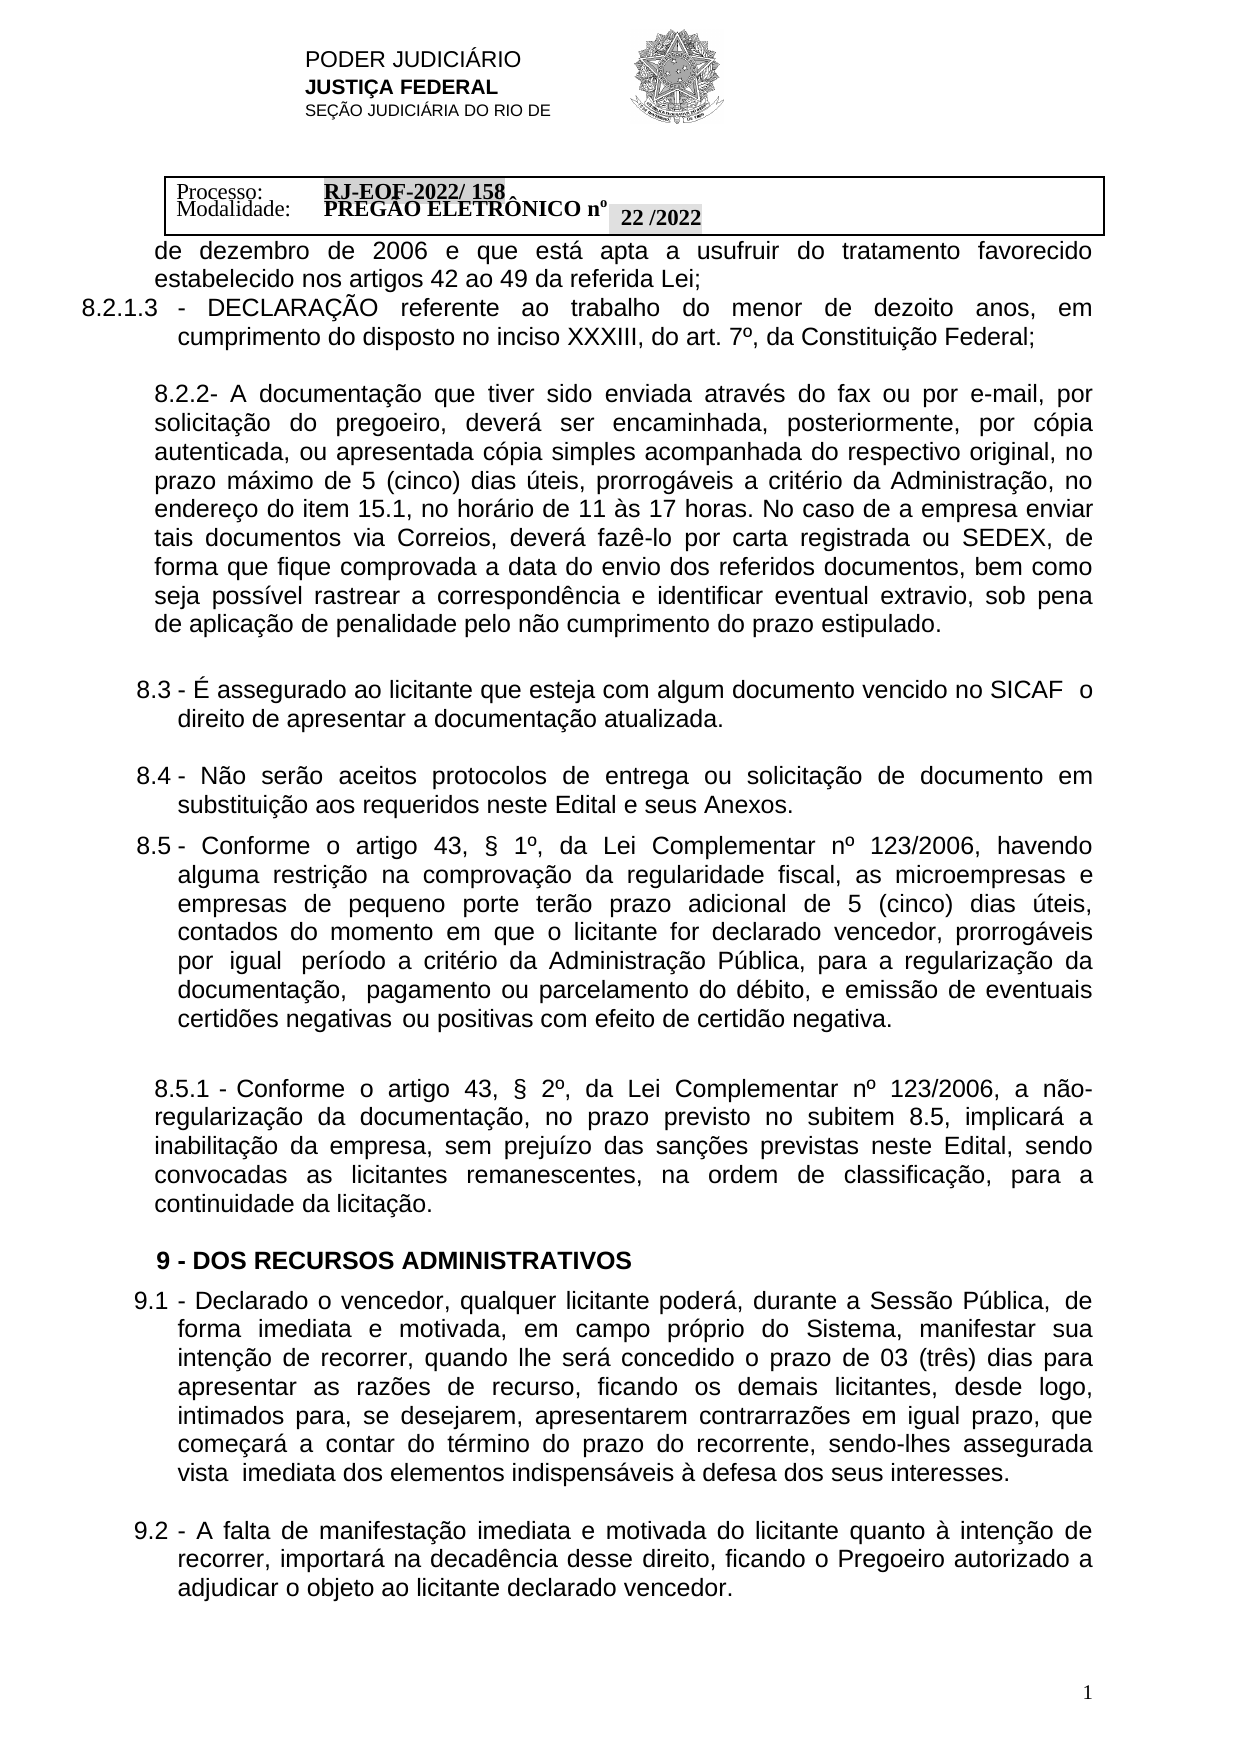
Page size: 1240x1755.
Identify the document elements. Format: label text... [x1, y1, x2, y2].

list - Declarado o vencedor, qualquer licitante poderá, durante a Sessão Pública, de forma imediata e motivada, em campo próprio do Sistema, manifestar sua intenção de recorrer, quando lhe será concedido o prazo de 03 (três) dias para apresentar as razões de recurso, ficando os demais licitantes, desde logo, intimados para, se desejarem, apresentarem contrarrazões em igual prazo, que começará a contar do término do prazo do recorrente, sendo-lhes assegurada vista imediata dos elementos indispensáveis à defesa dos seus interesses. [154, 1286, 1093, 1487]
list - A falta de manifestação imediata e motivada do licitante quanto à intenção de recorrer, importará na decadência desse direito, ficando o Pregoeiro autorizado a adjudicar o objeto ao licitante declarado vencedor. [154, 1516, 1093, 1602]
list - Conforme o artigo 43, § 1º, da Lei Complementar nº 123/2006, havendo alguma restrição na comprovação da regularidade fiscal, as microempresas e empresas de pequeno porte terão prazo adicional de 5 (cinco) dias úteis, contados do momento em que o licitante for declarado vencedor, prorrogáveis por igual período a critério da Administração Pública, para a regularização da documentação, pagamento ou parcelamento do débito, e emissão de eventuais certidões negativas ou positivas com efeito de certidão negativa. [154, 831, 1093, 1032]
list - DECLARAÇÃO referente ao trabalho do menor de dezoito anos, em cumprimento do disposto no inciso XXXIII, do art. 7º, da Constituição Federal; [154, 293, 1093, 351]
table_cell [166, 220, 609, 234]
list - Não serão aceitos protocolos de entrega ou solicitação de documento em substituição aos requeridos neste Edital e seus Anexos. [154, 761, 1093, 819]
table_header Processo: RJ-EOF-2022/ 158 [166, 178, 1103, 204]
text 8.2.2- A documentação que tiver sido enviada através do fax ou por e-mail, por solicitação do pregoeiro, deverá ser encaminhada, posteriormente, por cópia autenticada, ou apresentada cópia simples acompanhada do respectivo original, no prazo máximo de 5 (cinco) dias úteis, prorrogáveis a critério da Administração, no endereço do item 15.1, no horário de 11 às 17 horas. No caso de a empresa enviar tais documentos via Correios, deverá fazê-lo por carta registrada ou SEDEX, de forma que fique comprovada a data do envio dos referidos documentos, bem como seja possível rastrear a correspondência e identificar eventual extravio, sob pena de aplicação de penalidade pelo não cumprimento do prazo estipulado. [154, 379, 1093, 638]
table_cell 22 /2022 [609, 204, 702, 234]
text de dezembro de 2006 e que está apta a usufruir do tratamento favorecido estabelecido nos artigos 42 ao 49 da referida Lei; [154, 236, 1093, 293]
list - DOS RECURSOS ADMINISTRATIVOS [156, 1246, 1117, 1275]
table_cell [702, 204, 1103, 234]
list - É assegurado ao licitante que esteja com algum documento vencido no SICAF o direito de apresentar a documentação atualizada. [154, 675, 1093, 732]
table_cell Modalidade: PREGÃO ELETRÔNICO no [166, 204, 609, 220]
text 8.5.1 - Conforme o artigo 43, § 2º, da Lei Complementar nº 123/2006, a não- regularização da documentação, no prazo previsto no subitem 8.5, implicará a inabilitação da empresa, sem prejuízo das sanções previstas neste Edital, sendo convocadas as licitantes remanescentes, na ordem de classificação, para a continuidade da licitação. [154, 1074, 1093, 1217]
